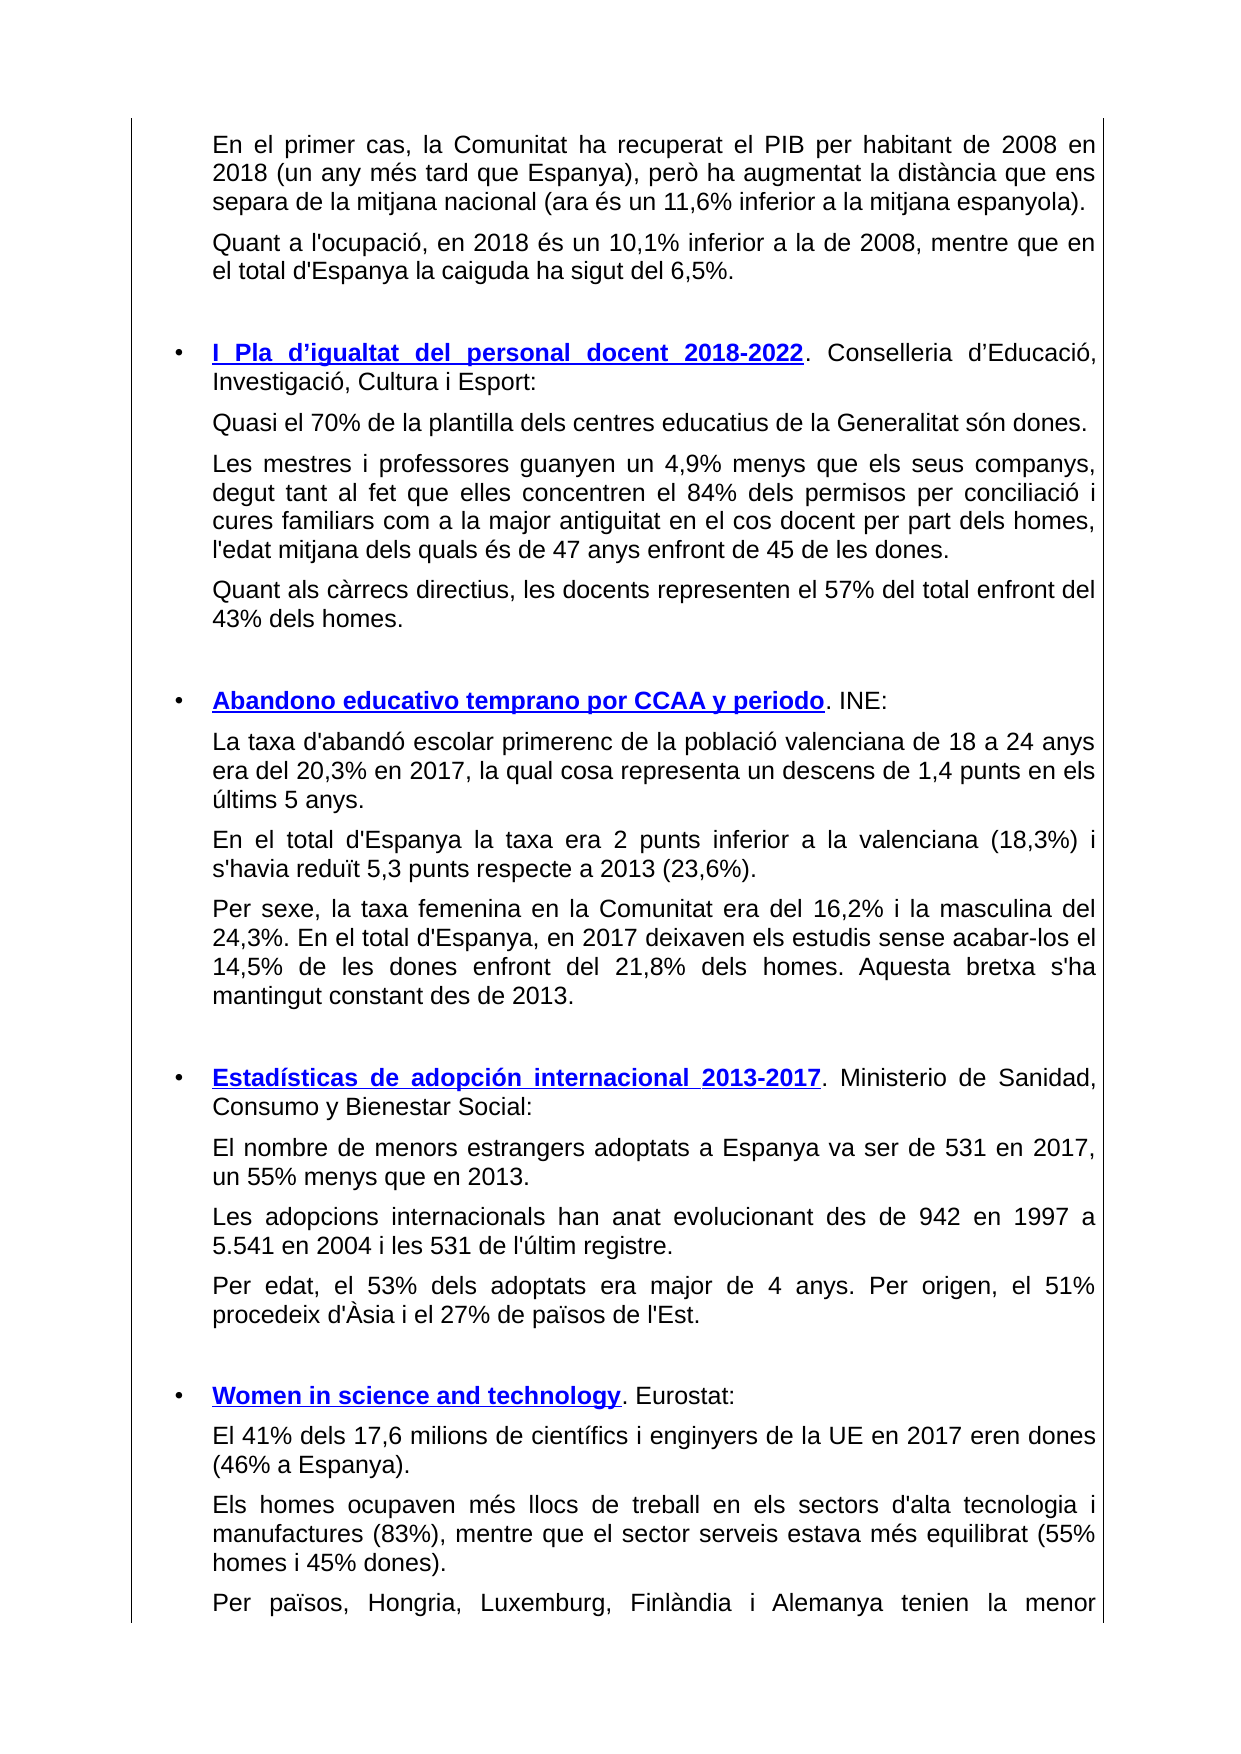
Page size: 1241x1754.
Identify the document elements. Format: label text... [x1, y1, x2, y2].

table_cell En el primer cas, la Comunitat ha recuperat el PIB per habitant de 2008 en 2018 (un any més tard que Espanya), però ha augmentat la distància que ens separa de la mitjana nacional (ara és un 11,6% inferior a la mitjana espanyola). Quant a l'ocupació, en 2018 és un 10,1% inferior a la de 2008, mentre que en el total d'Espanya la caiguda ha sigut del 6,5%. I Pla d’igualtat del personal docent 2018-2022. Conselleria d’Educació, Investigació, Cultura i Esport: Quasi el 70% de la plantilla dels centres educatius de la Generalitat són dones. Les mestres i professores guanyen un 4,9% menys que els seus companys, degut tant al fet que elles concentren el 84% dels permisos per conciliació i cures familiars com a la major antiguitat en el cos docent per part dels homes, l'edat mitjana dels quals és de 47 anys enfront de 45 de les dones. Quant als càrrecs directius, les docents representen el 57% del total enfront del 43% dels homes. Abandono educativo temprano por CCAA y periodo. INE: La taxa d'abandó escolar primerenc de la població valenciana de 18 a 24 anys era del 20,3% en 2017, la qual cosa representa un descens de 1,4 punts en els últims 5 anys. En el total d'Espanya la taxa era 2 punts inferior a la valenciana (18,3%) i s'havia reduït 5,3 punts respecte a 2013 (23,6%). Per sexe, la taxa femenina en la Comunitat era del 16,2% i la masculina del 24,3%. En el total d'Espanya, en 2017 deixaven els estudis sense acabar-los el 14,5% de les dones enfront del 21,8% dels homes. Aquesta bretxa s'ha mantingut constant des de 2013. Estadísticas de adopción internacional 2013-2017. Ministerio de Sanidad, Consumo y Bienestar Social: El nombre de menors estrangers adoptats a Espanya va ser de 531 en 2017, un 55% menys que en 2013. Les adopcions internacionals han anat evolucionant des de 942 en 1997 a 5.541 en 2004 i les 531 de l'últim registre. Per edat, el 53% dels adoptats era major de 4 anys. Per origen, el 51% procedeix d'Àsia i el 27% de països de l'Est. Women in science and technology. Eurostat: El 41% dels 17,6 milions de científics i enginyers de la UE en 2017 eren dones (46% a Espanya). Els homes ocupaven més llocs de treball en els sectors d'alta tecnologia i manufactures (83%), mentre que el sector serveis estava més equilibrat (55% homes i 45% dones). Per països, Hongria, Luxemburg, Finlàndia i Alemanya tenien la menor [132, 118, 1103, 1623]
